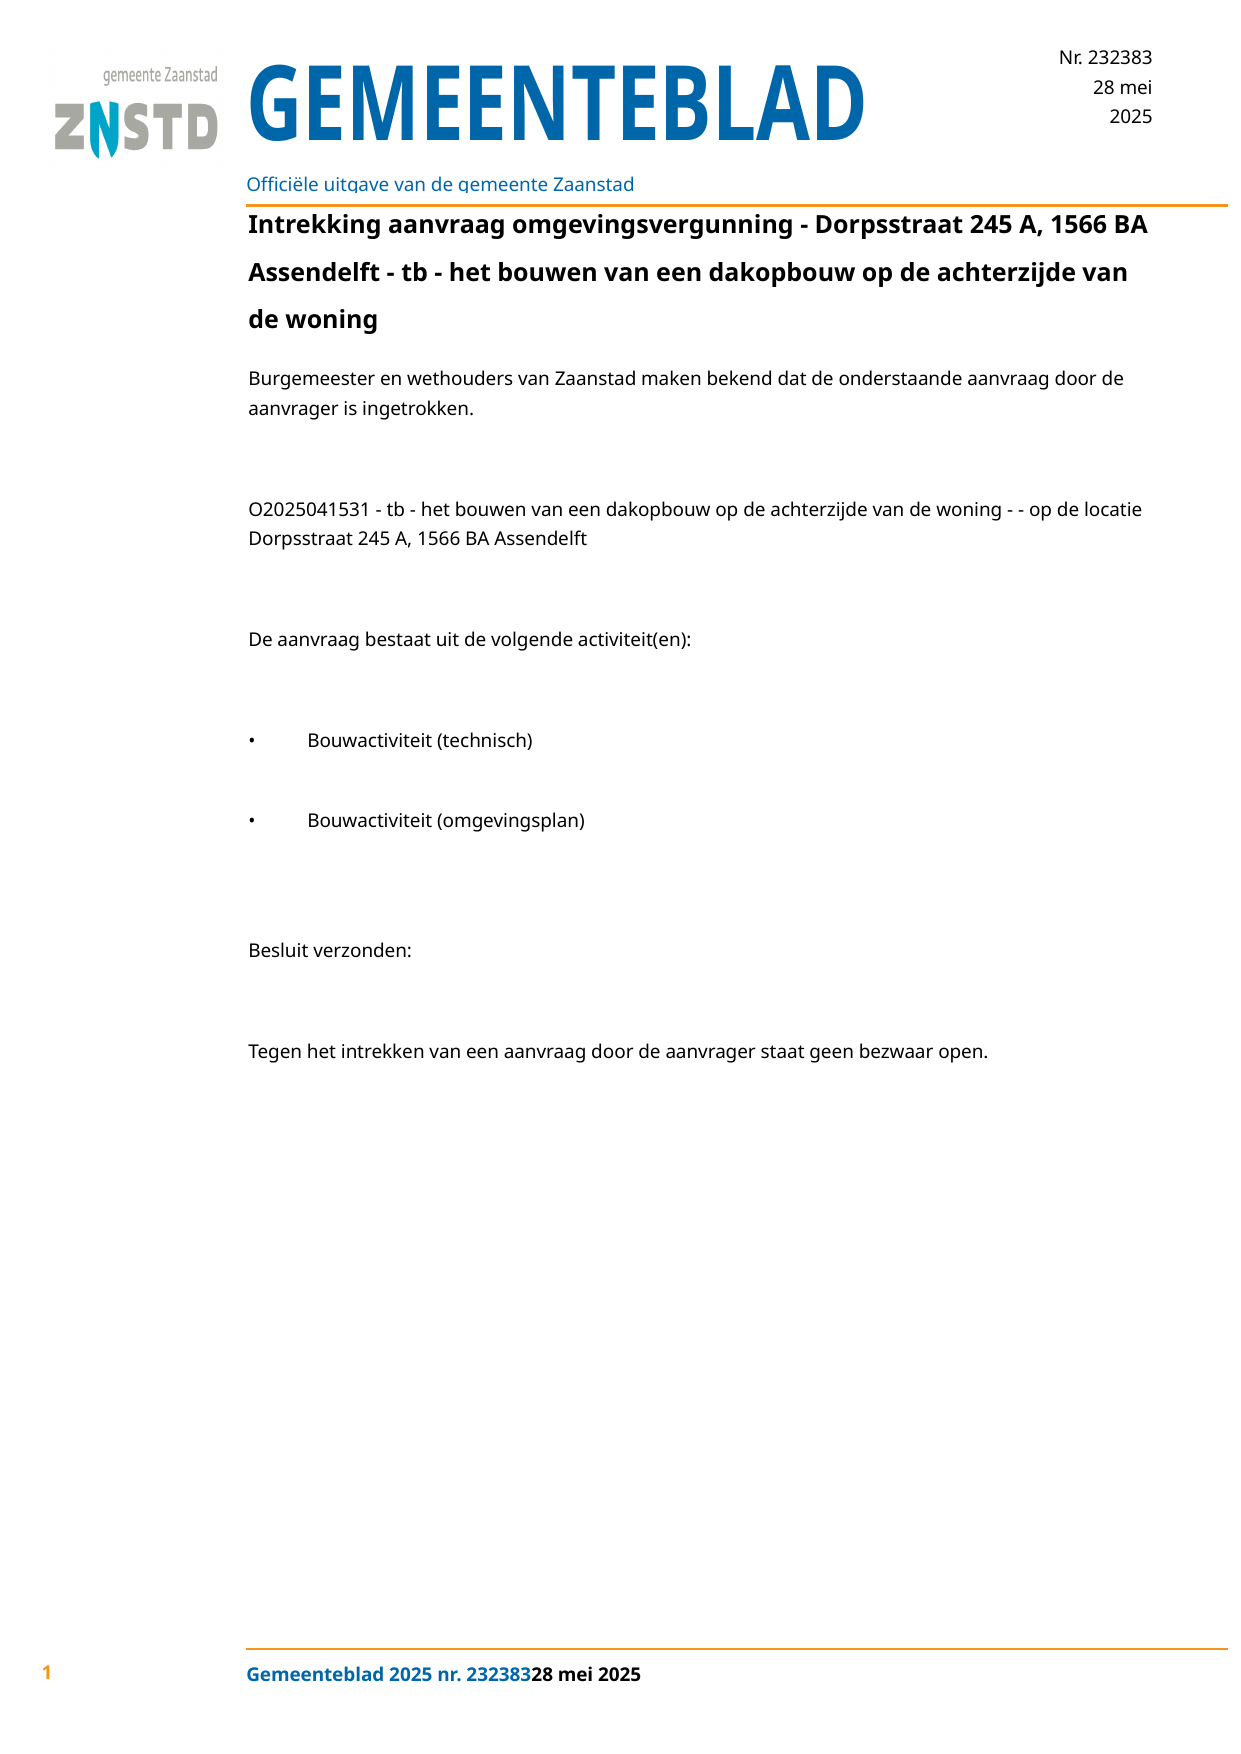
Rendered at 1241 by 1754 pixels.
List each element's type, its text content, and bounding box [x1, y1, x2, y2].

list Bouwactiviteit (technisch) [248, 727, 1152, 753]
text Intrekking aanvraag omgevingsvergunning - Dorpsstraat 245 A, 1566 BA Assendelft - tb - het bouwen van een dakopbouw op de achterzijde van de woning [248, 207, 1152, 336]
text Burgemeester en wethouders van Zaanstad maken bekend dat de onderstaande aanvraag door de aanvrager is ingetrokken. [248, 366, 1152, 421]
text Tegen het intrekken van een aanvraag door de aanvrager staat geen bezwaar open. [248, 1038, 1152, 1064]
text Besluit verzonden: [248, 938, 1152, 963]
picture [41, 47, 231, 172]
list Bouwactiviteit (omgevingsplan) [248, 807, 1152, 833]
text O2025041531 - tb - het bouwen van een dakopbouw op de achterzijde van de woning - - op de locatie Dorpsstraat 245 A, 1566 BA Assendelft [248, 496, 1152, 551]
text De aanvraag bestaat uit de volgende activiteit(en): [248, 626, 1152, 652]
